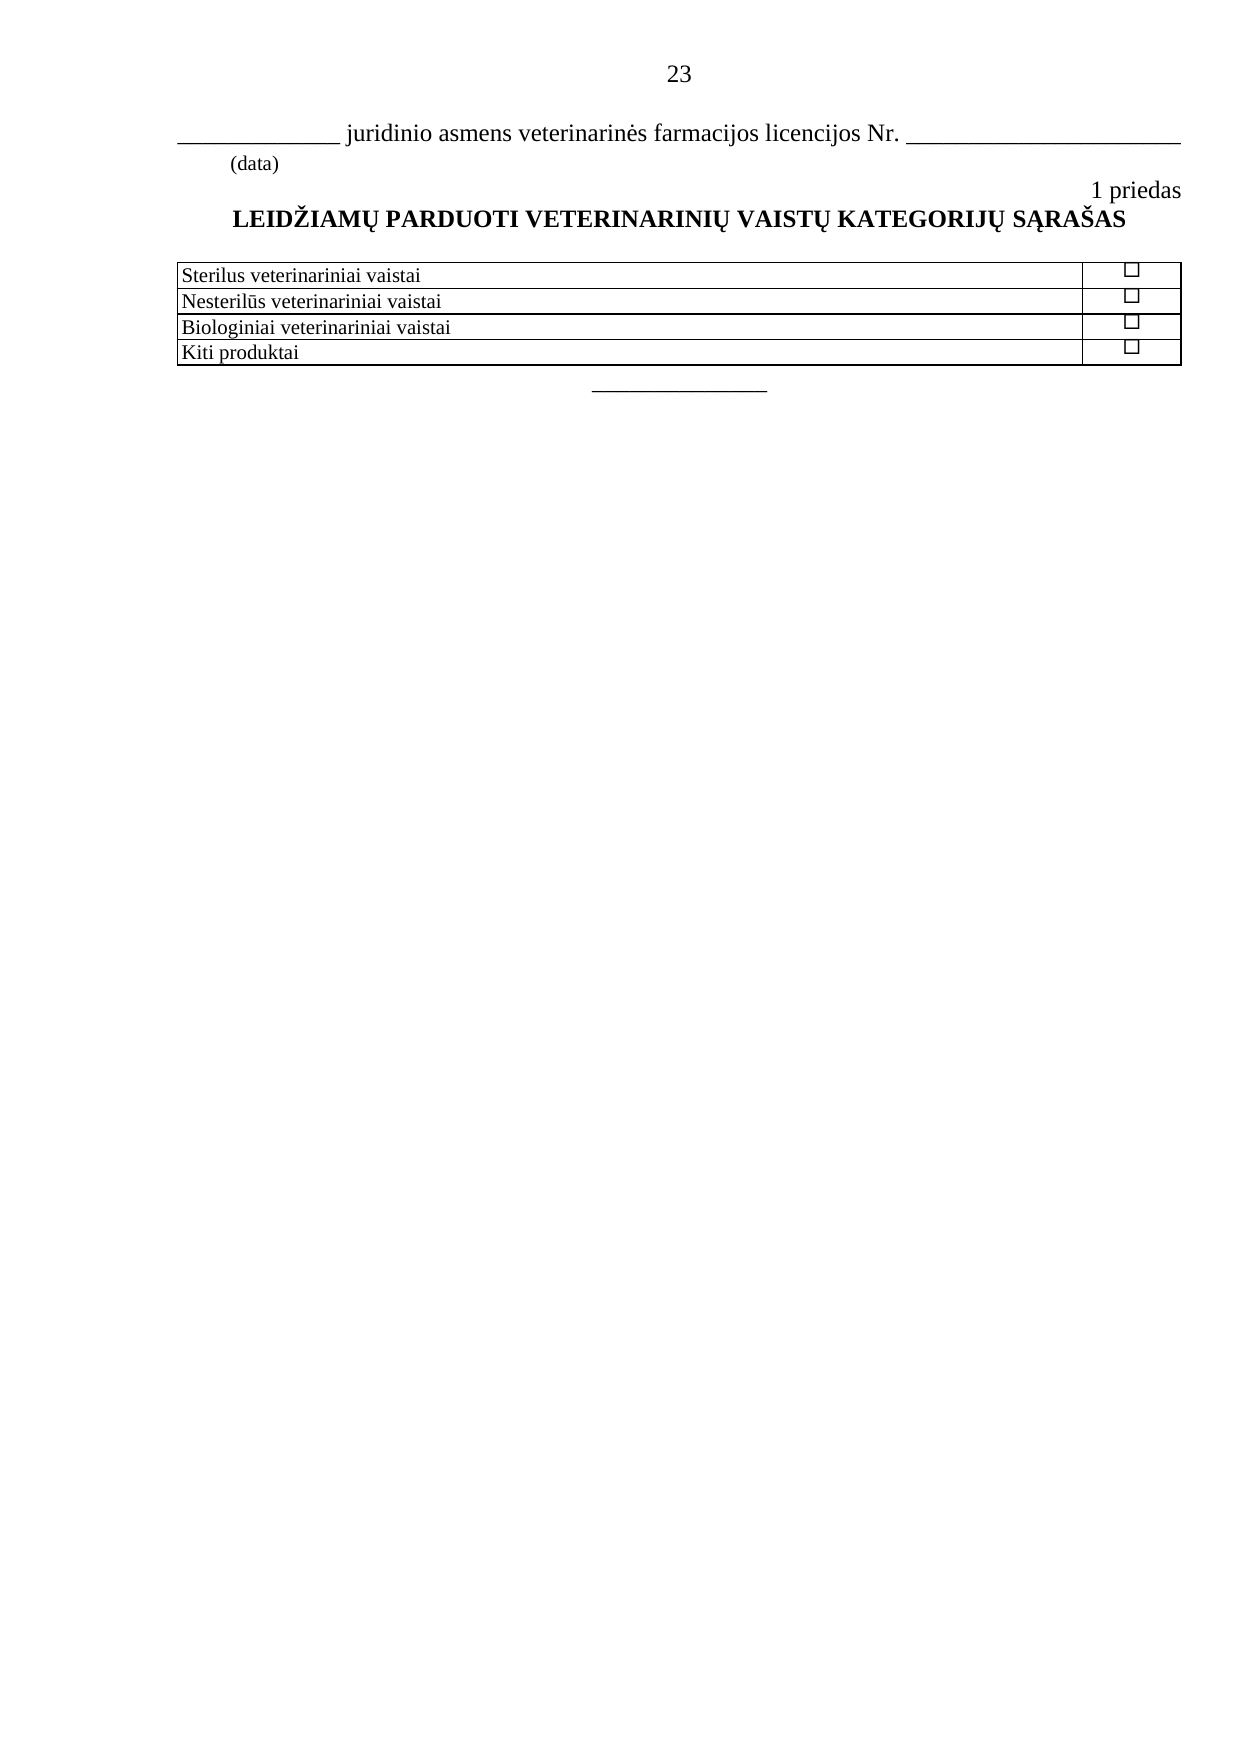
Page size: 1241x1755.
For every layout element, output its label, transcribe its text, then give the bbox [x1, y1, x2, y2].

table_cell  [1083, 289, 1180, 313]
table_cell  [1083, 340, 1180, 364]
table_cell  [1083, 315, 1180, 339]
table_header  [1083, 263, 1180, 287]
text ______________ [177, 366, 1181, 395]
text _____________ juridinio asmens veterinarinės farmacijos licencijos Nr. [177, 118, 1181, 147]
text 1 priedas [177, 176, 1181, 204]
text LEIDŽIAMŲ PARDUOTI VETERINARINIŲ VAISTŲ KATEGORIJŲ SĄRAŠAS [177, 204, 1181, 233]
text (data) [177, 147, 1181, 176]
